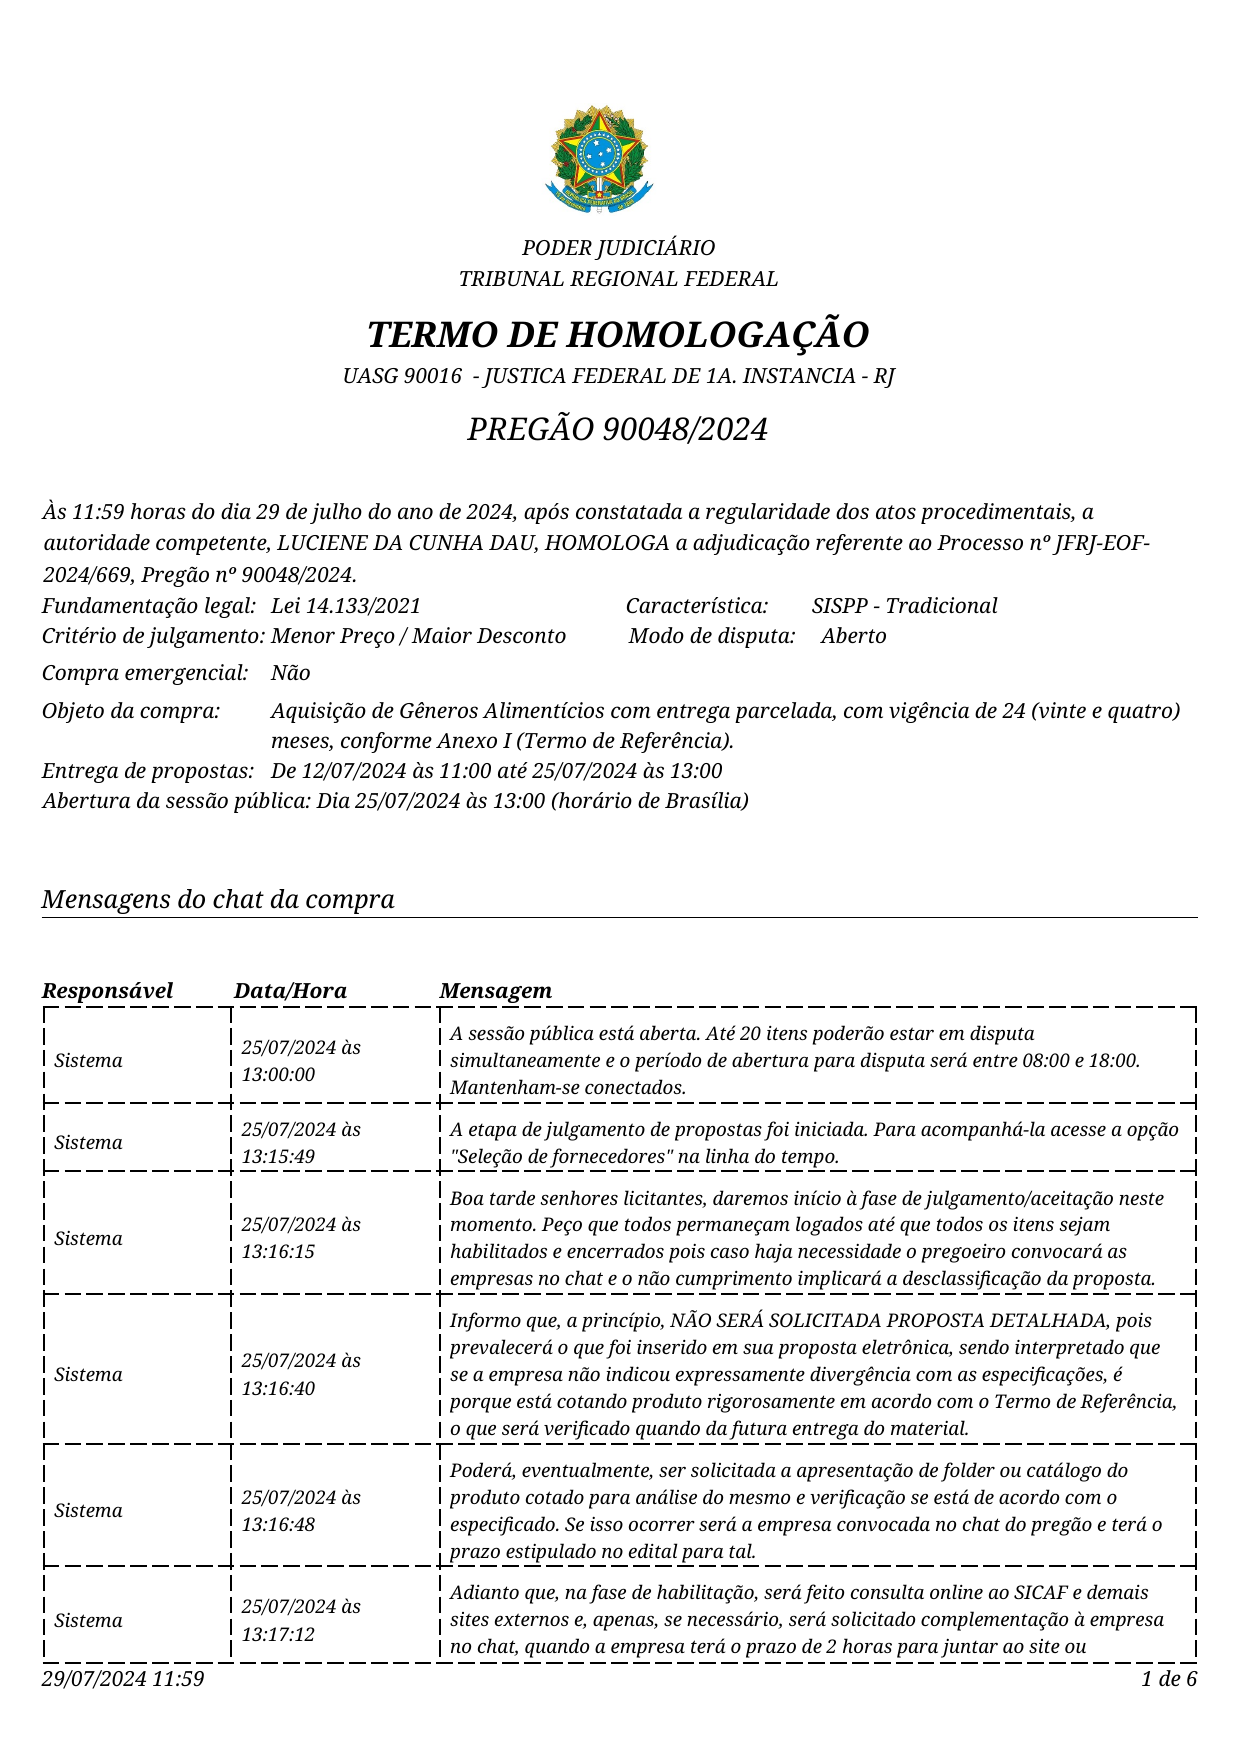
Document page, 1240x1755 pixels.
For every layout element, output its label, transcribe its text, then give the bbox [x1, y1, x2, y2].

table_cell Menor Preço / Maior Desconto Modo de disputa: Aberto [271, 621, 1188, 658]
table_cell 25/07/2024 às 13:16:15 [231, 1170, 439, 1293]
table_cell De 12/07/2024 às 11:00 até 25/07/2024 às 13:00 [271, 756, 1188, 786]
table_cell Entrega de propostas: [42, 756, 271, 786]
text Abertura da sessão pública: Dia 25/07/2024 às 13:00 (horário de Brasília) [42, 786, 1200, 814]
table_cell Adianto que, na fase de habilitação, será feito consulta online ao SICAF e demais sites externos e, apenas, se necessário, será solicitado complementação à empresa no chat, quando a empresa terá o prazo de 2 horas para juntar ao site ou [440, 1565, 1196, 1662]
table_header A sessão pública está aberta. Até 20 itens poderão estar em disputa simultaneamente e o período de abertura para disputa será entre 08:00 e 18:00. Mantenham-se conectados. [440, 1006, 1196, 1102]
table_cell Sistema [44, 1102, 231, 1170]
table_cell A etapa de julgamento de propostas foi iniciada. Para acompanhá-la acesse a opção "Seleção de fornecedores" na linha do tempo. [440, 1102, 1196, 1170]
table_cell 25/07/2024 às 13:17:12 [231, 1565, 439, 1662]
subtitle PREGÃO 90048/2024 [42, 407, 1198, 449]
table_header Lei 14.133/2021 Característica: SISPP - Tradicional [271, 591, 1188, 621]
text UASG 90016 - JUSTICA FEDERAL DE 1A. INSTANCIA - RJ [42, 361, 1198, 389]
table_cell 25/07/2024 às 13:16:40 [231, 1293, 439, 1442]
table_header 25/07/2024 às 13:00:00 [231, 1006, 439, 1102]
table_cell Sistema [44, 1443, 231, 1565]
table_cell Sistema [44, 1293, 231, 1442]
text Às 11:59 horas do dia 29 de julho do ano de 2024, após constatada a regularidade dos atos procedimentais, a autoridade competente, LUCIENE DA CUNHA DAU, HOMOLOGA a adjudicação referente ao Processo nº JFRJ-EOF-2024/669, Pregão nº 90048/2024. [42, 497, 1200, 588]
text PODER JUDICIÁRIO [42, 233, 1198, 261]
table_cell 25/07/2024 às 13:15:49 [231, 1102, 439, 1170]
subtitle Mensagens do chat da compra [41, 881, 1200, 916]
table_cell Compra emergencial: [42, 659, 271, 696]
text Responsável Data/Hora Mensagem [42, 976, 1200, 1004]
table_cell Informo que, a princípio, NÃO SERÁ SOLICITADA PROPOSTA DETALHADA, pois prevalecerá o que foi inserido em sua proposta eletrônica, sendo interpretado que se a empresa não indicou expressamente divergência com as especificações, é porque está cotando produto rigorosamente em acordo com o Termo de Referência, o que será verificado quando da futura entrega do material. [440, 1293, 1196, 1442]
table_cell Boa tarde senhores licitantes, daremos início à fase de julgamento/aceitação neste momento. Peço que todos permaneçam logados até que todos os itens sejam habilitados e encerrados pois caso haja necessidade o pregoeiro convocará as empresas no chat e o não cumprimento implicará a desclassificação da proposta. [440, 1170, 1196, 1293]
table_header Fundamentação legal: [42, 591, 271, 621]
subtitle TERMO DE HOMOLOGAÇÃO [42, 310, 1198, 358]
table_cell Sistema [44, 1170, 231, 1293]
table_cell Sistema [44, 1565, 231, 1662]
text TRIBUNAL REGIONAL FEDERAL [42, 264, 1198, 293]
table_cell Aquisição de Gêneros Alimentícios com entrega parcelada, com vigência de 24 (vinte e quatro) meses, conforme Anexo I (Termo de Referência). [271, 696, 1188, 756]
table_cell Poderá, eventualmente, ser solicitada a apresentação de folder ou catálogo do produto cotado para análise do mesmo e verificação se está de acordo com o especificado. Se isso ocorrer será a empresa convocada no chat do pregão e terá o prazo estipulado no edital para tal. [440, 1443, 1196, 1565]
table_cell Critério de julgamento: [42, 621, 271, 658]
table_cell Objeto da compra: [42, 696, 271, 756]
table_cell Não [271, 659, 1188, 696]
table_cell 25/07/2024 às 13:16:48 [231, 1443, 439, 1565]
table_header Sistema [44, 1006, 231, 1102]
